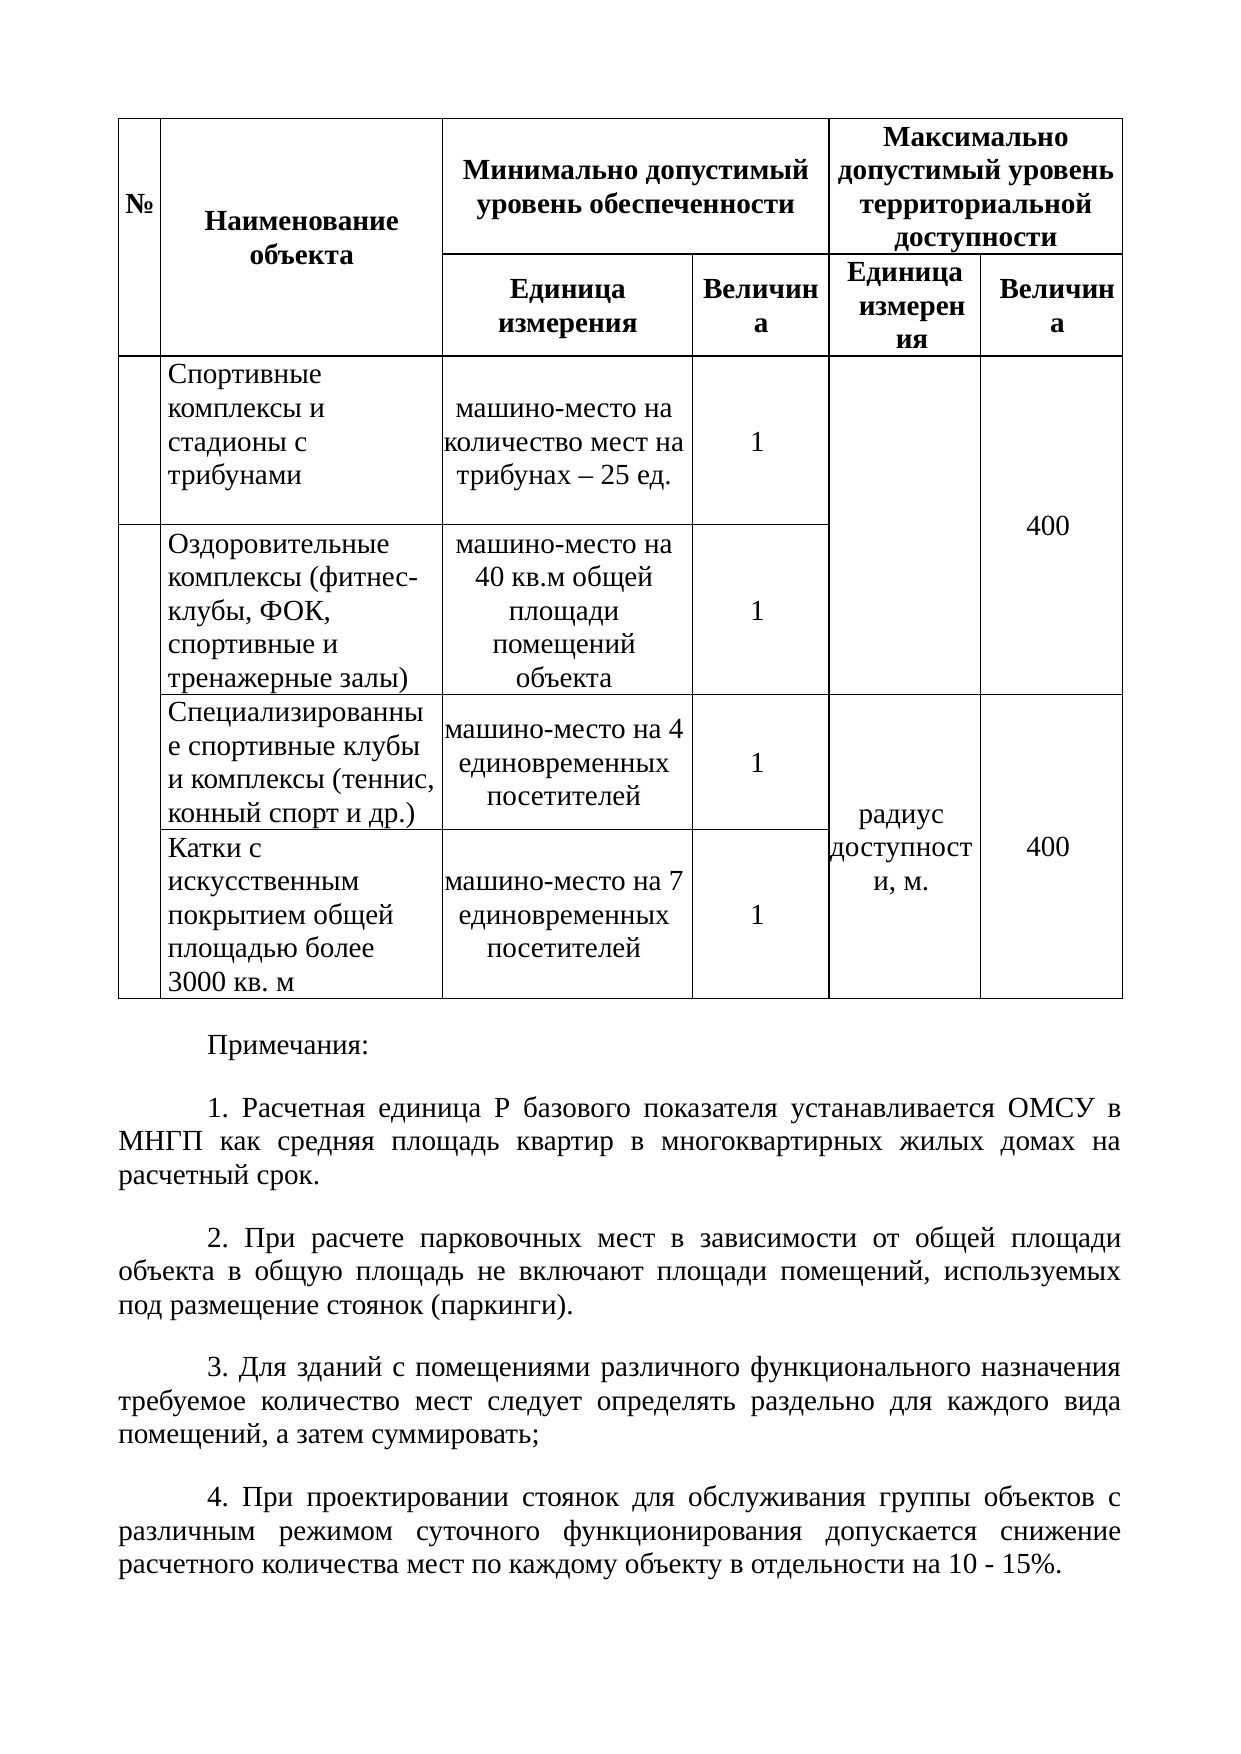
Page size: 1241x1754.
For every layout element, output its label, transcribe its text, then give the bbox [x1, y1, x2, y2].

text 3. Для зданий с помещениями различного функционального назначения требуемое количество мест следует определять раздельно для каждого вида помещений, а затем суммировать; [118, 1349, 1122, 1450]
table_cell машино-место на 7 единовременных посетителей [443, 830, 692, 997]
table_cell машино-место на 40 кв.м общей площади помещений объекта [443, 525, 692, 693]
text 2. При расчете парковочных мест в зависимости от общей площади объекта в общую площадь не включают площади помещений, используемых под размещение стоянок (паркинги). [118, 1220, 1122, 1320]
table_cell радиус доступности, м. [830, 695, 980, 997]
table_cell Оздоровительные комплексы (фитнес-клубы, ФОК, спортивные и тренажерные залы) [161, 525, 442, 693]
table_cell 400 [981, 695, 1122, 997]
table_cell 1 [693, 830, 828, 997]
table_cell Величина [981, 255, 1122, 355]
table_cell Специализированные спортивные клубы и комплексы (теннис, конный спорт и др.) [161, 695, 442, 829]
table_cell [830, 357, 980, 693]
table_cell 400 [981, 357, 1122, 693]
table_cell 1 [693, 525, 828, 693]
table_cell Катки с искусственным покрытием общей площадью более 3000 кв. м [161, 830, 442, 997]
text 1. Расчетная единица Р базового показателя устанавливается ОМСУ в МНГП как средняя площадь квартир в многоквартирных жилых домах на расчетный срок. [118, 1090, 1122, 1191]
table_cell Единица измерения [443, 255, 692, 355]
table_cell 1 [693, 695, 828, 829]
text 4. При проектировании стоянок для обслуживания группы объектов с различным режимом суточного функционирования допускается снижение расчетного количества мест по каждому объекту в отдельности на 10 - 15%. [118, 1479, 1122, 1580]
table_cell Величина [693, 255, 828, 355]
table_header Наименование объекта [161, 119, 442, 355]
table_header № [119, 119, 160, 355]
table_cell [119, 525, 160, 997]
table_cell [119, 357, 160, 524]
table_cell Единица измерения [830, 255, 980, 355]
table_cell Спортивные комплексы и стадионы с трибунами [161, 357, 442, 524]
table_header Минимально допустимый уровень обеспеченности [443, 119, 828, 253]
table_cell машино-место на 4 единовременных посетителей [443, 695, 692, 829]
table_header Максимально допустимый уровень территориальной доступности [830, 119, 1122, 253]
table_cell 1 [693, 357, 828, 524]
table_cell машино-место на количество мест на трибунах – 25 ед. [443, 357, 692, 524]
text Примечания: [118, 1027, 1122, 1061]
